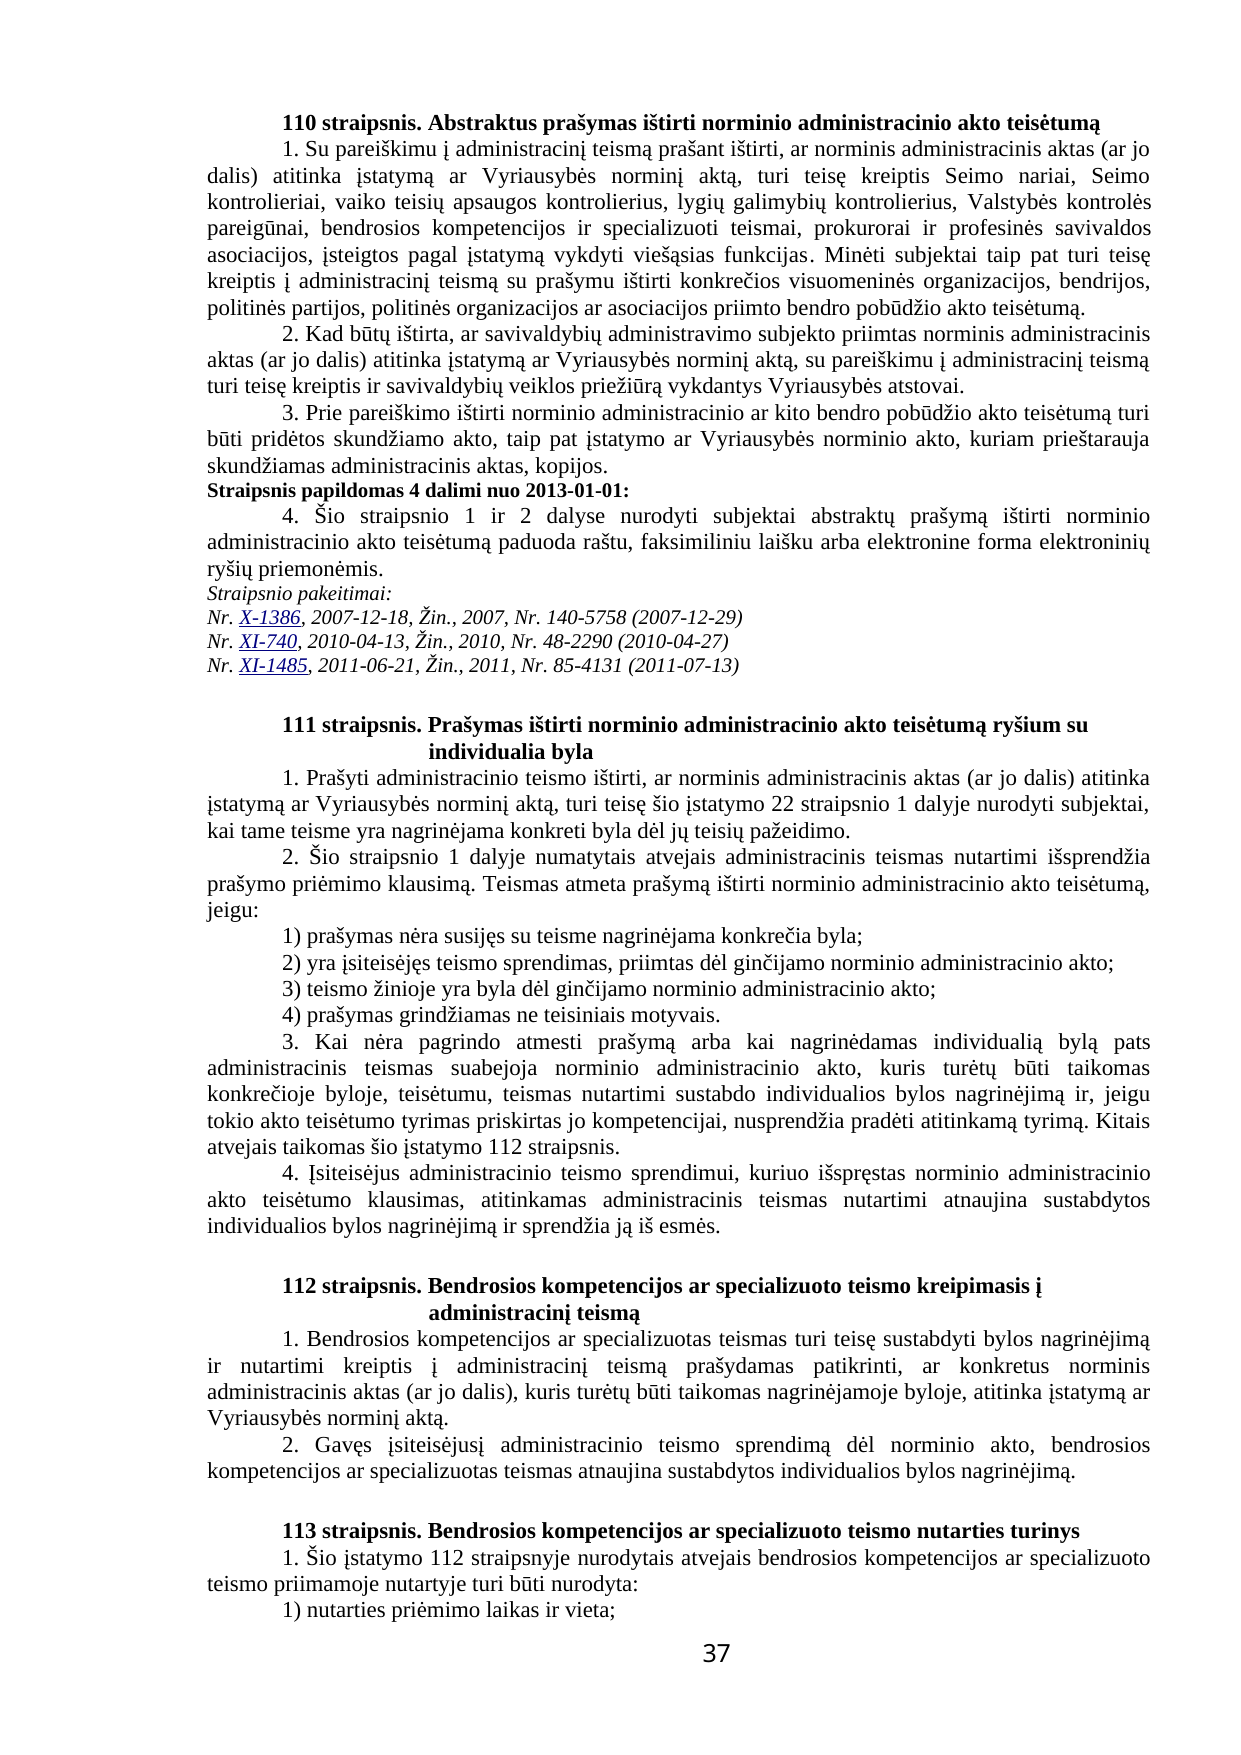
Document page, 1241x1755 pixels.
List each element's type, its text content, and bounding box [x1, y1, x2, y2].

text 110 straipsnis. Abstraktus prašymas ištirti norminio administracinio akto teisėtumą [282, 109, 1152, 135]
text 2. Šio straipsnio 1 dalyje numatytais atvejais administracinis teismas nutartimi išsprendžia prašymo priėmimo klausimą. Teismas atmeta prašymą ištirti norminio administracinio akto teisėtumą, jeigu: [207, 843, 1152, 922]
text 113 straipsnis. Bendrosios kompetencijos ar specializuoto teismo nutarties turinys [282, 1517, 1152, 1544]
text 3) teismo žinioje yra byla dėl ginčijamo norminio administracinio akto; [207, 975, 1152, 1001]
text Nr. X-1386, 2007-12-18, Žin., 2007, Nr. 140-5758 (2007-12-29) [207, 605, 1152, 629]
text 1) prašymas nėra susijęs su teisme nagrinėjama konkrečia byla; [207, 922, 1152, 949]
text 3. Prie pareiškimo ištirti norminio administracinio ar kito bendro pobūdžio akto teisėtumą turi būti pridėtos skundžiamo akto, taip pat įstatymo ar Vyriausybės norminio akto, kuriam prieštarauja skundžiamas administracinis aktas, kopijos. [207, 399, 1152, 478]
text individualia byla [428, 738, 1152, 764]
text 1. Šio įstatymo 112 straipsnyje nurodytais atvejais bendrosios kompetencijos ar specializuoto teismo priimamoje nutartyje turi būti nurodyta: [207, 1544, 1152, 1597]
text 4. Šio straipsnio 1 ir 2 dalyse nurodyti subjektai abstraktų prašymą ištirti norminio administracinio akto teisėtumą paduoda raštu, faksimiliniu laišku arba elektronine forma elektroninių ryšių priemonėmis. [207, 502, 1152, 581]
text 1) nutarties priėmimo laikas ir vieta; [207, 1597, 1152, 1623]
text Nr. XI-740, 2010-04-13, Žin., 2010, Nr. 48-2290 (2010-04-27) [207, 629, 1152, 653]
text 111 straipsnis. Prašymas ištirti norminio administracinio akto teisėtumą ryšium su [282, 711, 1152, 738]
text 2) yra įsiteisėjęs teismo sprendimas, priimtas dėl ginčijamo norminio administracinio akto; [207, 949, 1152, 975]
text 2. Kad būtų ištirta, ar savivaldybių administravimo subjekto priimtas norminis administracinis aktas (ar jo dalis) atitinka įstatymą ar Vyriausybės norminį aktą, su pareiškimu į administracinį teismą turi teisę kreiptis ir savivaldybių veiklos priežiūrą vykdantys Vyriausybės atstovai. [207, 320, 1152, 399]
text 1. Su pareiškimu į administracinį teismą prašant ištirti, ar norminis administracinis aktas (ar jo dalis) atitinka įstatymą ar Vyriausybės norminį aktą, turi teisę kreiptis Seimo nariai, Seimo kontrolieriai, vaiko teisių apsaugos kontrolierius, lygių galimybių kontrolierius, Valstybės kontrolės pareigūnai, bendrosios kompetencijos ir specializuoti teismai, prokurorai ir profesinės savivaldos asociacijos, įsteigtos pagal įstatymą vykdyti viešąsias funkcijas. Minėti subjektai taip pat turi teisę kreiptis į administracinį teismą su prašymu ištirti konkrečios visuomeninės organizacijos, bendrijos, politinės partijos, politinės organizacijos ar asociacijos priimto bendro pobūdžio akto teisėtumą. [207, 135, 1152, 320]
text 1. Prašyti administracinio teismo ištirti, ar norminis administracinis aktas (ar jo dalis) atitinka įstatymą ar Vyriausybės norminį aktą, turi teisę šio įstatymo 22 straipsnio 1 dalyje nurodyti subjektai, kai tame teisme yra nagrinėjama konkreti byla dėl jų teisių pažeidimo. [207, 764, 1152, 843]
text 3. Kai nėra pagrindo atmesti prašymą arba kai nagrinėdamas individualią bylą pats administracinis teismas suabejoja norminio administracinio akto, kuris turėtų būti taikomas konkrečioje byloje, teisėtumu, teismas nutartimi sustabdo individualios bylos nagrinėjimą ir, jeigu tokio akto teisėtumo tyrimas priskirtas jo kompetencijai, nusprendžia pradėti atitinkamą tyrimą. Kitais atvejais taikomas šio įstatymo 112 straipsnis. [207, 1028, 1152, 1159]
text 4. Įsiteisėjus administracinio teismo sprendimui, kuriuo išspręstas norminio administracinio akto teisėtumo klausimas, atitinkamas administracinis teismas nutartimi atnaujina sustabdytos individualios bylos nagrinėjimą ir sprendžia ją iš esmės. [207, 1159, 1152, 1238]
text administracinį teismą [428, 1299, 1152, 1325]
text 1. Bendrosios kompetencijos ar specializuotas teismas turi teisę sustabdyti bylos nagrinėjimą ir nutartimi kreiptis į administracinį teismą prašydamas patikrinti, ar konkretus norminis administracinis aktas (ar jo dalis), kuris turėtų būti taikomas nagrinėjamoje byloje, atitinka įstatymą ar Vyriausybės norminį aktą. [207, 1325, 1152, 1431]
text Nr. XI-1485, 2011-06-21, Žin., 2011, Nr. 85-4131 (2011-07-13) [207, 653, 1152, 677]
text 4) prašymas grindžiamas ne teisiniais motyvais. [207, 1001, 1152, 1028]
text 112 straipsnis. Bendrosios kompetencijos ar specializuoto teismo kreipimasis į [282, 1273, 1152, 1299]
text Straipsnio pakeitimai: [207, 581, 1152, 605]
text Straipsnis papildomas 4 dalimi nuo 2013-01-01: [207, 478, 1152, 502]
text 2. Gavęs įsiteisėjusį administracinio teismo sprendimą dėl norminio akto, bendrosios kompetencijos ar specializuotas teismas atnaujina sustabdytos individualios bylos nagrinėjimą. [207, 1431, 1152, 1483]
